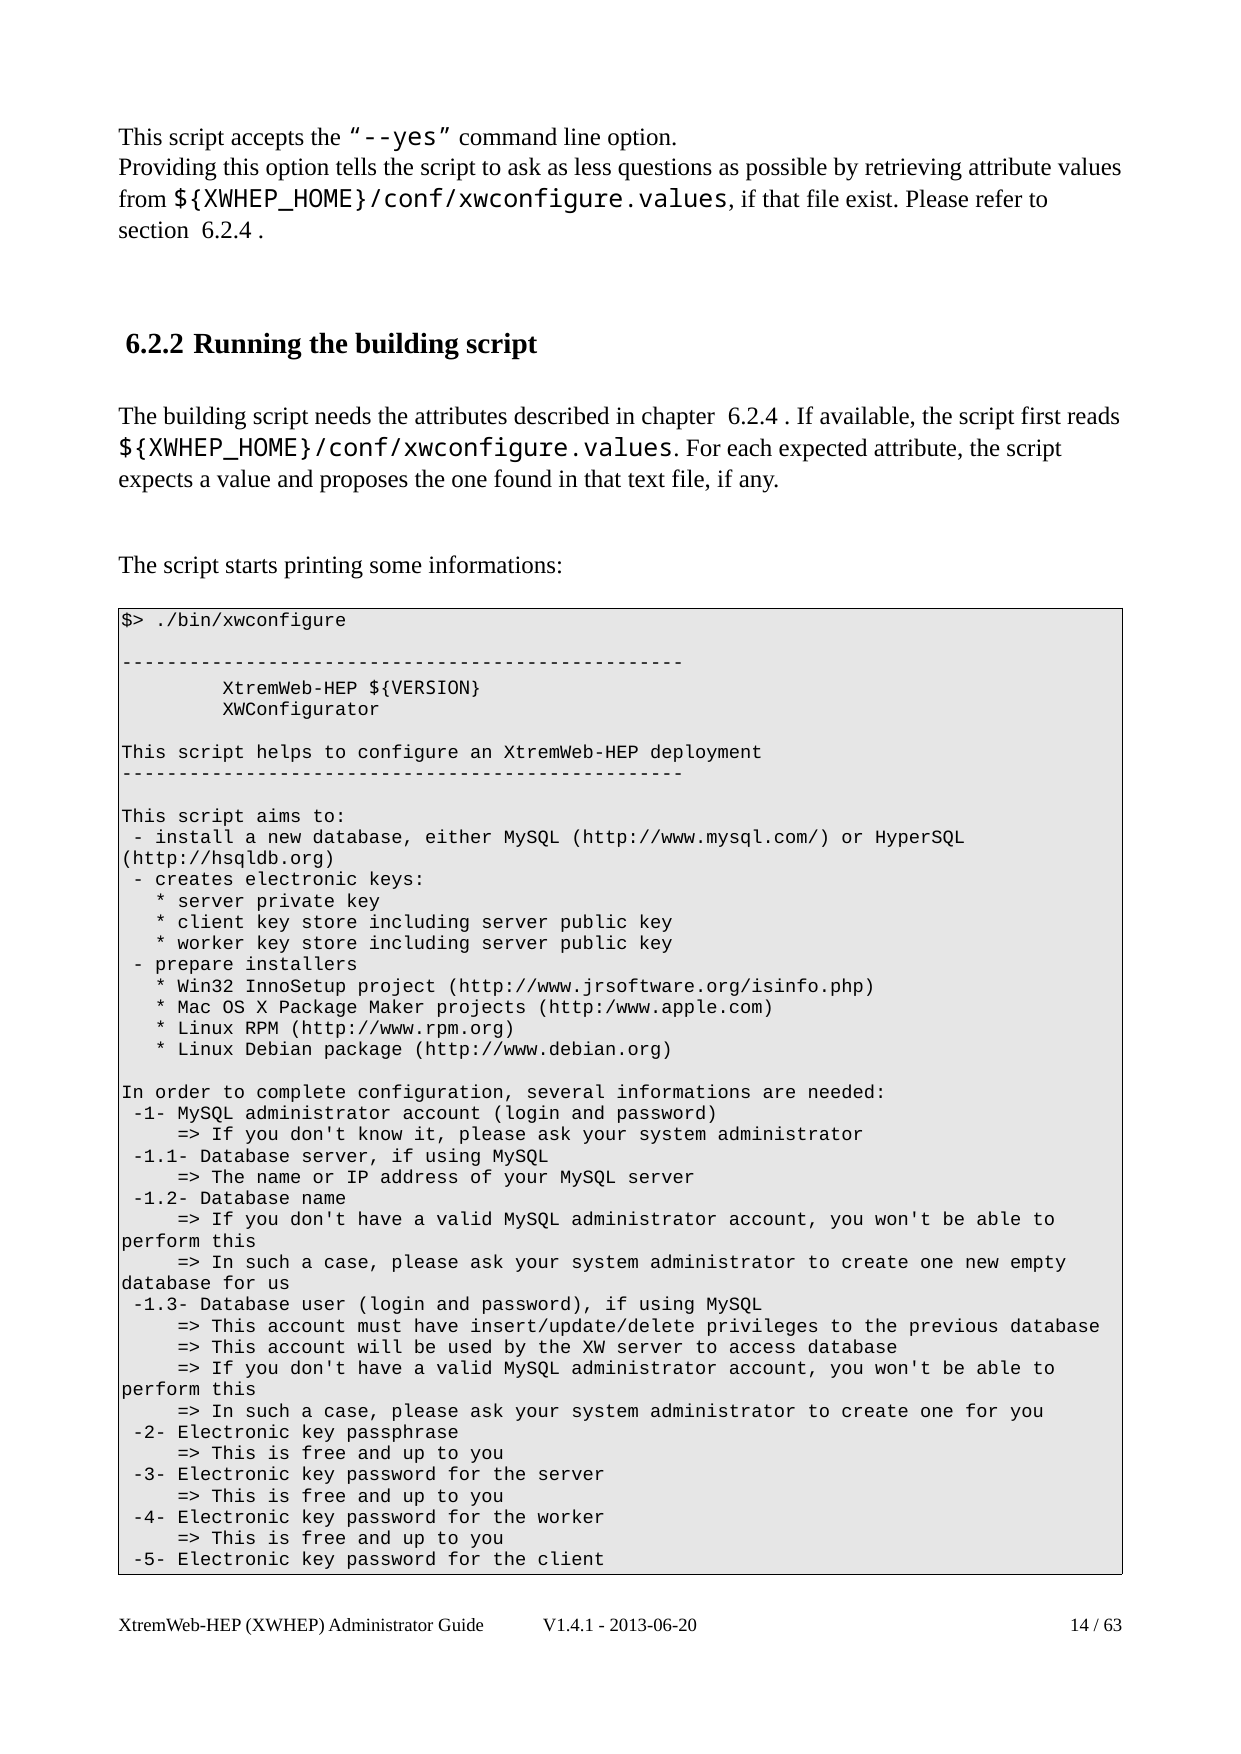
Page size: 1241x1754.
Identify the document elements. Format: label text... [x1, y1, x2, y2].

text => If you don't know it, please ask your system administrator [119, 1122, 1122, 1143]
text => This account will be used by the XW server to access database [119, 1334, 1122, 1356]
text * Linux Debian package (http://www.debian.org) [119, 1037, 1122, 1058]
text * worker key store including server public key [119, 931, 1122, 952]
text => If you don't have a valid MySQL administrator account, you won't be able to perform this [119, 1207, 1122, 1249]
text => This is free and up to you [119, 1441, 1122, 1462]
text * client key store including server public key [119, 909, 1122, 931]
text => In such a case, please ask your system administrator to create one for you [119, 1398, 1122, 1419]
text -1.1- Database server, if using MySQL [119, 1143, 1122, 1164]
text This script aims to: [119, 803, 1122, 824]
text - install a new database, either MySQL (http://www.mysql.com/) or HyperSQL (http://hsqldb.org) [119, 824, 1122, 867]
text * Mac OS X Package Maker projects (http:/www.apple.com) [119, 994, 1122, 1016]
text The building script needs the attributes described in chapter 6.2.4. If available, the script first reads ${XWHEP_HOME}/conf/xwconfigure.values. For each expected attribute, the script expects a value and proposes the one found in that text file, if any. [118, 401, 1122, 493]
text $> ./bin/xwconfigure [119, 609, 1122, 629]
text - prepare installers [119, 952, 1122, 973]
subtitle Running the building script [118, 326, 1122, 360]
text -5- Electronic key password for the client [119, 1547, 1122, 1574]
text In order to complete configuration, several informations are needed: [119, 1079, 1122, 1101]
text -------------------------------------------------- [119, 650, 1122, 671]
text XtremWeb-HEP ${VERSION} [119, 671, 1122, 697]
text -1.2- Database name [119, 1186, 1122, 1207]
text => This account must have insert/update/delete privileges to the previous database [119, 1313, 1122, 1334]
text * Win32 InnoSetup project (http://www.jrsoftware.org/isinfo.php) [119, 973, 1122, 994]
text -1.3- Database user (login and password), if using MySQL [119, 1292, 1122, 1313]
text => This is free and up to you [119, 1526, 1122, 1547]
text => This is free and up to you [119, 1483, 1122, 1504]
text -4- Electronic key password for the worker [119, 1504, 1122, 1526]
text => The name or IP address of your MySQL server [119, 1164, 1122, 1186]
text * server private key [119, 888, 1122, 909]
text This script helps to configure an XtremWeb-HEP deployment [119, 739, 1122, 761]
text * Linux RPM (http://www.rpm.org) [119, 1016, 1122, 1037]
text => If you don't have a valid MySQL administrator account, you won't be able to perform this [119, 1356, 1122, 1398]
text -3- Electronic key password for the server [119, 1462, 1122, 1483]
text XWConfigurator [119, 697, 1122, 718]
text This script accepts the “--yes” command line option. [118, 118, 1122, 152]
text -2- Electronic key passphrase [119, 1419, 1122, 1441]
text The script starts printing some informations: [118, 550, 1122, 579]
text Providing this option tells the script to ask as less questions as possible by retrieving attribute values from ${XWHEP_HOME}/conf/xwconfigure.values, if that file exist. Please refer to section 6.2.4. [118, 152, 1122, 244]
text -1- MySQL administrator account (login and password) [119, 1101, 1122, 1122]
text - creates electronic keys: [119, 867, 1122, 888]
text => In such a case, please ask your system administrator to create one new empty database for us [119, 1249, 1122, 1292]
text -------------------------------------------------- [119, 761, 1122, 782]
